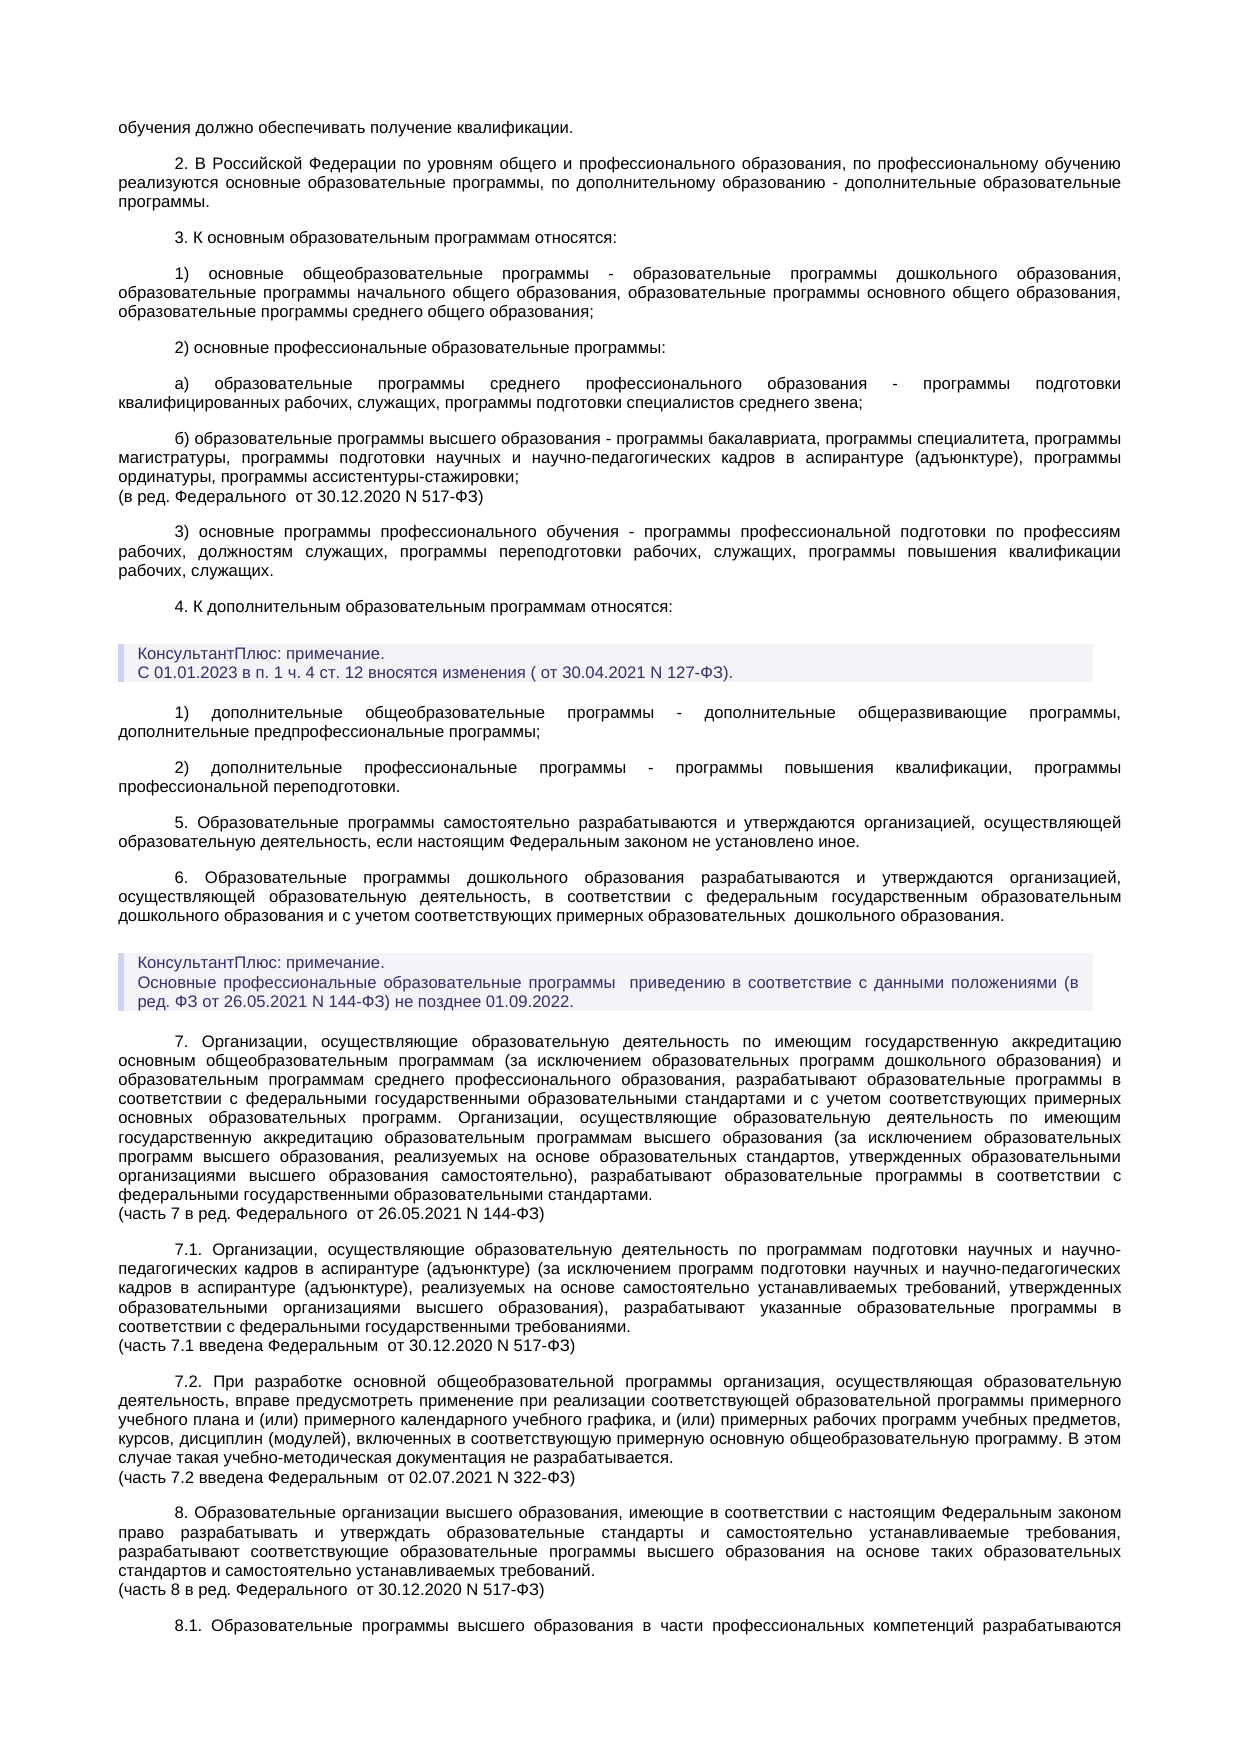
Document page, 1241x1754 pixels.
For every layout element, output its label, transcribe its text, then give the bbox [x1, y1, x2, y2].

text 6. Образовательные программы дошкольного образования разрабатываются и утверждаются организацией, осуществляющей образовательную деятельность, в соответствии с федеральным государственным образовательным дошкольного образования и с учетом соответствующих примерных образовательных дошкольного образования. [118, 868, 1122, 925]
text 4. К дополнительным образовательным программам относятся: [118, 596, 1122, 616]
text 2. В Российской Федерации по уровням общего и профессионального образования, по профессиональному обучению реализуются основные образовательные программы, по дополнительному образованию - дополнительные образовательные программы. [118, 154, 1122, 211]
text (часть 7 в ред. Федерального от 26.05.2021 N 144-ФЗ) [118, 1204, 1122, 1223]
text (часть 8 в ред. Федерального от 30.12.2020 N 517-ФЗ) [118, 1580, 1122, 1599]
table_header КонсультантПлюс: примечание. С 01.01.2023 в п. 1 ч. 4 ст. 12 вносятся изменения ( от 30.04.2021 N 127-ФЗ). [136, 644, 1081, 682]
text (в ред. Федерального от 30.12.2020 N 517-ФЗ) [118, 486, 1122, 506]
table_header [118, 644, 124, 682]
text 1) основные общеобразовательные программы - образовательные программы дошкольного образования, образовательные программы начального общего образования, образовательные программы основного общего образования, образовательные программы среднего общего образования; [118, 264, 1122, 321]
text 8.1. Образовательные программы высшего образования в части профессиональных компетенций разрабатываются [118, 1616, 1122, 1635]
text а) образовательные программы среднего профессионального образования - программы подготовки квалифицированных рабочих, служащих, программы подготовки специалистов среднего звена; [118, 374, 1122, 412]
text обучения должно обеспечивать получение квалификации. [118, 118, 1122, 137]
text б) образовательные программы высшего образования - программы бакалавриата, программы специалитета, программы магистратуры, программы подготовки научных и научно-педагогических кадров в аспирантуре (адъюнктуре), программы ординатуры, программы ассистентуры-стажировки; [118, 429, 1122, 486]
table_header [118, 953, 124, 1011]
table_header КонсультантПлюс: примечание. Основные профессиональные образовательные программы приведению в соответствие с данными положениями (в ред. ФЗ от 26.05.2021 N 144-ФЗ) не позднее 01.09.2022. [136, 953, 1081, 1011]
text 3. К основным образовательным программам относятся: [118, 228, 1122, 247]
text 7.1. Организации, осуществляющие образовательную деятельность по программам подготовки научных и научно-педагогических кадров в аспирантуре (адъюнктуре) (за исключением программ подготовки научных и научно-педагогических кадров в аспирантуре (адъюнктуре), реализуемых на основе самостоятельно устанавливаемых требований, утвержденных образовательными организациями высшего образования), разрабатывают указанные образовательные программы в соответствии с федеральными государственными требованиями. [118, 1240, 1122, 1336]
text (часть 7.1 введена Федеральным от 30.12.2020 N 517-ФЗ) [118, 1336, 1122, 1355]
text 7. Организации, осуществляющие образовательную деятельность по имеющим государственную аккредитацию основным общеобразовательным программам (за исключением образовательных программ дошкольного образования) и образовательным программам среднего профессионального образования, разрабатывают образовательные программы в соответствии с федеральными государственными образовательными стандартами и с учетом соответствующих примерных основных образовательных программ. Организации, осуществляющие образовательную деятельность по имеющим государственную аккредитацию образовательным программам высшего образования (за исключением образовательных программ высшего образования, реализуемых на основе образовательных стандартов, утвержденных образовательными организациями высшего образования самостоятельно), разрабатывают образовательные программы в соответствии с федеральными государственными образовательными стандартами. [118, 1032, 1122, 1204]
text 2) основные профессиональные образовательные программы: [118, 338, 1122, 357]
table_header [1081, 644, 1093, 682]
text 5. Образовательные программы самостоятельно разрабатываются и утверждаются организацией, осуществляющей образовательную деятельность, если настоящим Федеральным законом не установлено иное. [118, 813, 1122, 851]
table_header [124, 644, 136, 682]
table_header [1081, 953, 1093, 1011]
text 3) основные программы профессионального обучения - программы профессиональной подготовки по профессиям рабочих, должностям служащих, программы переподготовки рабочих, служащих, программы повышения квалификации рабочих, служащих. [118, 522, 1122, 580]
text (часть 7.2 введена Федеральным от 02.07.2021 N 322-ФЗ) [118, 1467, 1122, 1487]
text 2) дополнительные профессиональные программы - программы повышения квалификации, программы профессиональной переподготовки. [118, 758, 1122, 796]
text 7.2. При разработке основной общеобразовательной программы организация, осуществляющая образовательную деятельность, вправе предусмотреть применение при реализации соответствующей образовательной программы примерного учебного плана и (или) примерного календарного учебного графика, и (или) примерных рабочих программ учебных предметов, курсов, дисциплин (модулей), включенных в соответствующую примерную основную общеобразовательную программу. В этом случае такая учебно-методическая документация не разрабатывается. [118, 1372, 1122, 1467]
text 1) дополнительные общеобразовательные программы - дополнительные общеразвивающие программы, дополнительные предпрофессиональные программы; [118, 703, 1122, 741]
text 8. Образовательные организации высшего образования, имеющие в соответствии с настоящим Федеральным законом право разрабатывать и утверждать образовательные стандарты и самостоятельно устанавливаемые требования, разрабатывают соответствующие образовательные программы высшего образования на основе таких образовательных стандартов и самостоятельно устанавливаемых требований. [118, 1503, 1122, 1580]
table_header [124, 953, 136, 1011]
